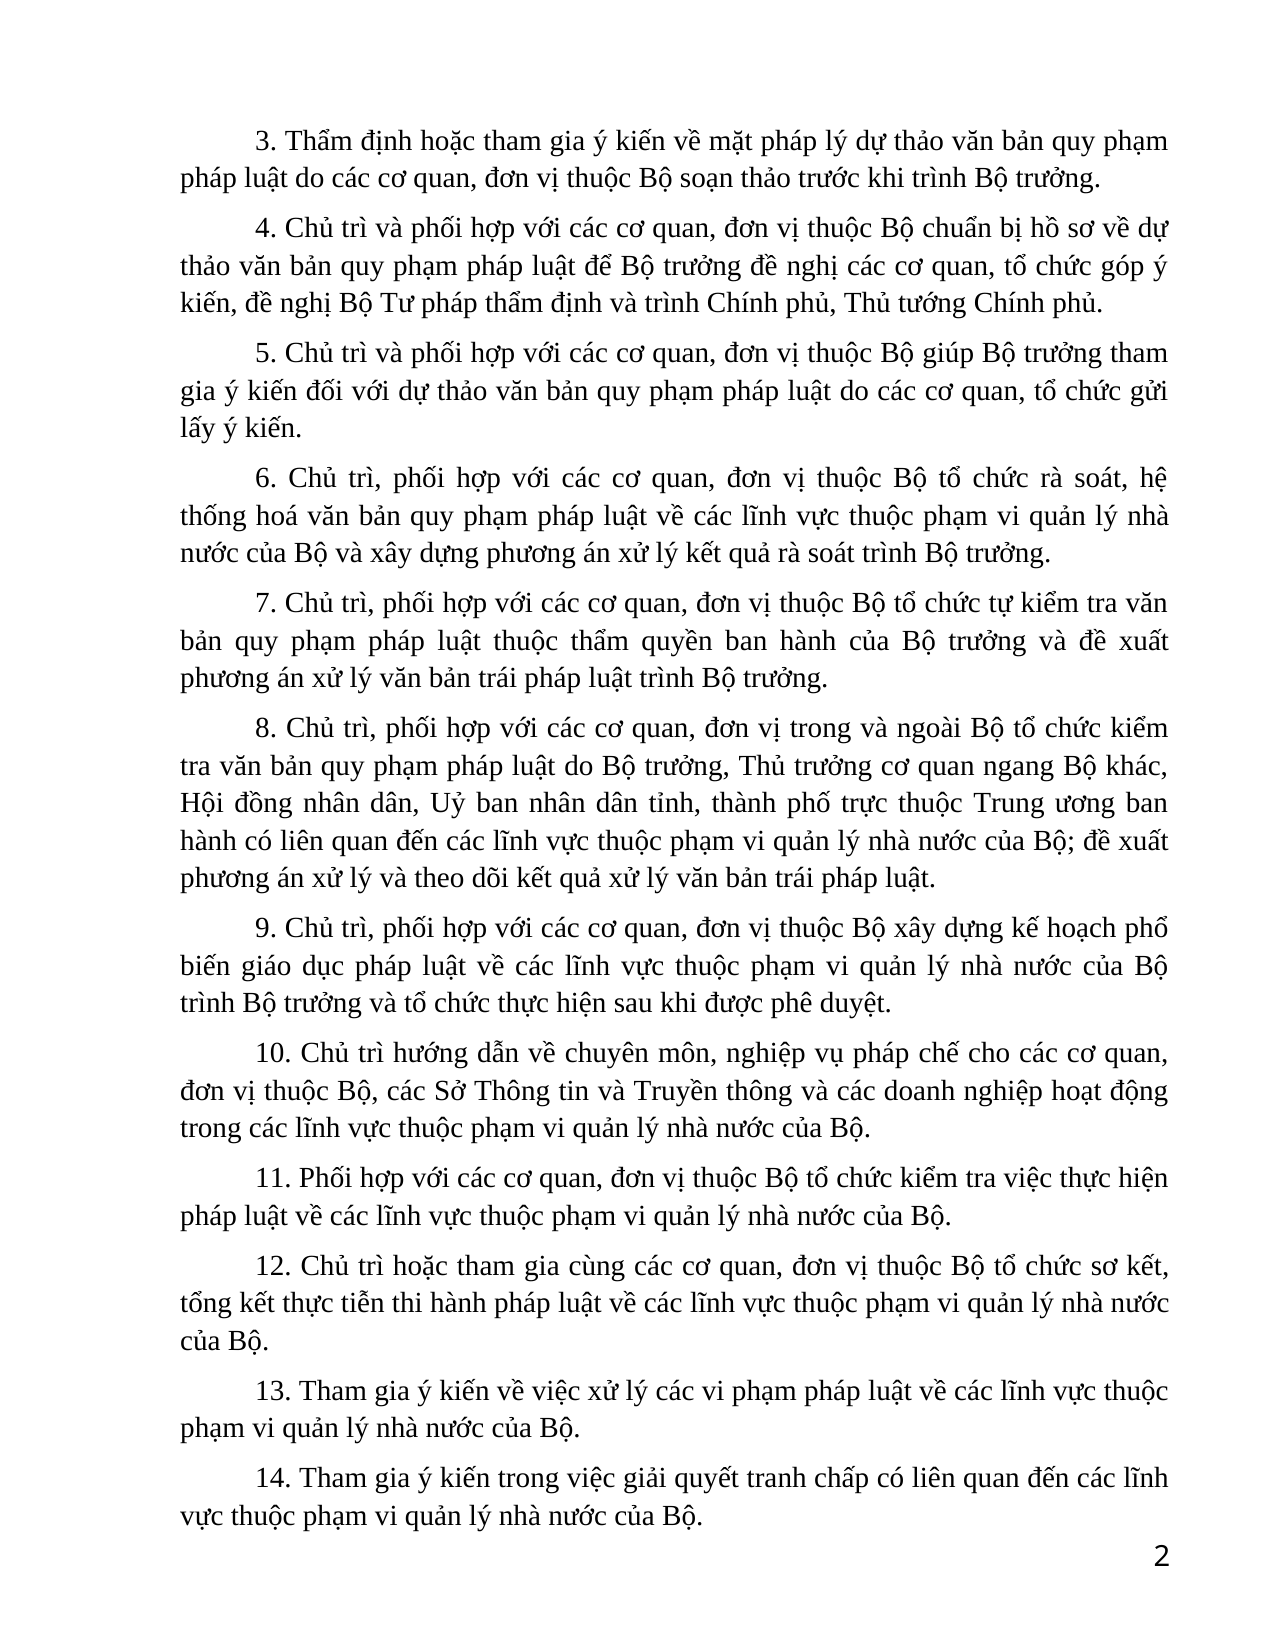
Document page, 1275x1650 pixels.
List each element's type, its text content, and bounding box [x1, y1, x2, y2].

text 3. Thẩm định hoặc tham gia ý kiến về mặt pháp lý dự thảo văn bản quy phạm pháp luật do các cơ quan, đơn vị thuộc Bộ soạn thảo trước khi trình Bộ trưởng. [180, 120, 1170, 195]
text 5. Chủ trì và phối hợp với các cơ quan, đơn vị thuộc Bộ giúp Bộ trưởng tham gia ý kiến đối với dự thảo văn bản quy phạm pháp luật do các cơ quan, tổ chức gửi lấy ý kiến. [180, 332, 1170, 445]
text 7. Chủ trì, phối hợp với các cơ quan, đơn vị thuộc Bộ tổ chức tự kiểm tra văn bản quy phạm pháp luật thuộc thẩm quyền ban hành của Bộ trưởng và đề xuất phương án xử lý văn bản trái pháp luật trình Bộ trưởng. [180, 582, 1170, 695]
text 12. Chủ trì hoặc tham gia cùng các cơ quan, đơn vị thuộc Bộ tổ chức sơ kết, tổng kết thực tiễn thi hành pháp luật về các lĩnh vực thuộc phạm vi quản lý nhà nước của Bộ. [180, 1245, 1170, 1357]
text 14. Tham gia ý kiến trong việc giải quyết tranh chấp có liên quan đến các lĩnh vực thuộc phạm vi quản lý nhà nước của Bộ. [180, 1457, 1170, 1532]
text 6. Chủ trì, phối hợp với các cơ quan, đơn vị thuộc Bộ tổ chức rà soát, hệ thống hoá văn bản quy phạm pháp luật về các lĩnh vực thuộc phạm vi quản lý nhà nước của Bộ và xây dựng phương án xử lý kết quả rà soát trình Bộ trưởng. [180, 457, 1170, 570]
text 13. Tham gia ý kiến về việc xử lý các vi phạm pháp luật về các lĩnh vực thuộc phạm vi quản lý nhà nước của Bộ. [180, 1370, 1170, 1445]
text 9. Chủ trì, phối hợp với các cơ quan, đơn vị thuộc Bộ xây dựng kế hoạch phổ biến giáo dục pháp luật về các lĩnh vực thuộc phạm vi quản lý nhà nước của Bộ trình Bộ trưởng và tổ chức thực hiện sau khi được phê duyệt. [180, 907, 1170, 1020]
text 10. Chủ trì hướng dẫn về chuyên môn, nghiệp vụ pháp chế cho các cơ quan, đơn vị thuộc Bộ, các Sở Thông tin và Truyền thông và các doanh nghiệp hoạt động trong các lĩnh vực thuộc phạm vi quản lý nhà nước của Bộ. [180, 1032, 1170, 1145]
text 8. Chủ trì, phối hợp với các cơ quan, đơn vị trong và ngoài Bộ tổ chức kiểm tra văn bản quy phạm pháp luật do Bộ trưởng, Thủ trưởng cơ quan ngang Bộ khác, Hội đồng nhân dân, Uỷ ban nhân dân tỉnh, thành phố trực thuộc Trung ương ban hành có liên quan đến các lĩnh vực thuộc phạm vi quản lý nhà nước của Bộ; đề xuất phương án xử lý và theo dõi kết quả xử lý văn bản trái pháp luật. [180, 707, 1170, 895]
text 4. Chủ trì và phối hợp với các cơ quan, đơn vị thuộc Bộ chuẩn bị hồ sơ về dự thảo văn bản quy phạm pháp luật để Bộ trưởng đề nghị các cơ quan, tổ chức góp ý kiến, đề nghị Bộ Tư pháp thẩm định và trình Chính phủ, Thủ tướng Chính phủ. [180, 207, 1170, 320]
text 11. Phối hợp với các cơ quan, đơn vị thuộc Bộ tổ chức kiểm tra việc thực hiện pháp luật về các lĩnh vực thuộc phạm vi quản lý nhà nước của Bộ. [180, 1157, 1170, 1232]
